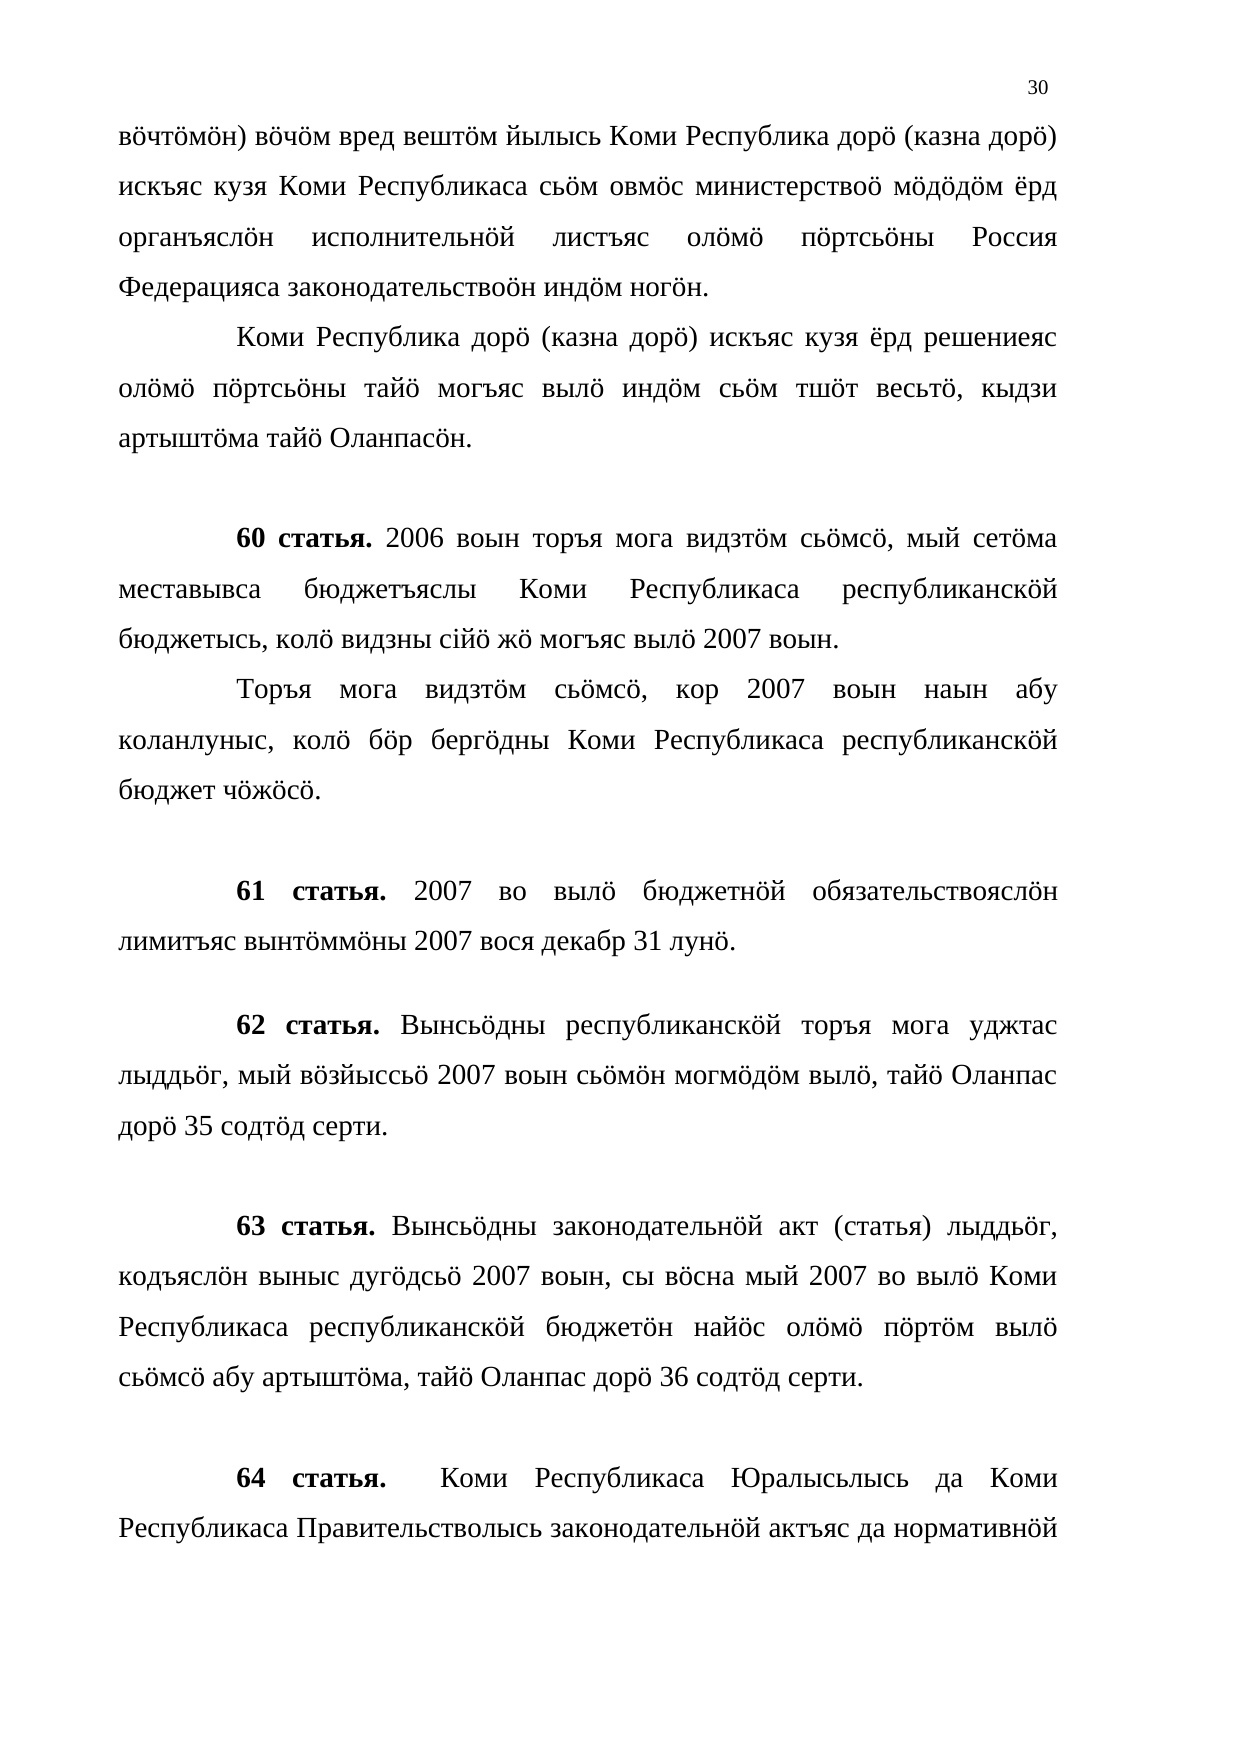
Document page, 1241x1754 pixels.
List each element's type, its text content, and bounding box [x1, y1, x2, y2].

text 64 статья. Коми Республикаса Юралысьлысь да Коми Республикаса Правительстволысь законодательнöй актъяс да нормативнöй [118, 1460, 1058, 1544]
text Торъя мога видзтöм сьöмсö, кор 2007 воын наын абу коланлуныс, колö бöр бергöдны Коми Республикаса республиканскöй бюджет чöжöсö. [118, 672, 1058, 806]
text 62 статья. Вынсьöдны республиканскöй торъя мога уджтас лыддьöг, мый вöзйыссьö 2007 воын сьöмöн могмöдöм вылö, тайö Оланпас дорö 35 содтöд серти. [118, 1007, 1058, 1141]
text 61 статья. 2007 во вылö бюджетнöй обязательствояслöн лимитъяс вынтöммöны 2007 вося декабр 31 лунö. [118, 873, 1058, 957]
text вöчтöмöн) вöчöм вред вештöм йылысь Коми Республика дорö (казна дорö) искъяс кузя Коми Республикаса сьöм овмöс министерствоö мöдöдöм ёрд органъяслöн исполнительнöй листъяс олöмö пöртсьöны Россия Федерацияса законодательствоöн индöм ногöн. [118, 118, 1058, 303]
text 63 статья. Вынсьöдны законодательнöй акт (статья) лыддьöг, кодъяслöн выныс дугöдсьö 2007 воын, сы вöсна мый 2007 во вылö Коми Республикаса республиканскöй бюджетöн найöс олöмö пöртöм вылö сьöмсö абу артыштöма, тайö Оланпас дорö 36 содтöд серти. [118, 1208, 1058, 1393]
text 60 статья. 2006 воын торъя мога видзтöм сьöмсö, мый сетöма меставывса бюджетъяслы Коми Республикаса республиканскöй бюджетысь, колö видзны сійö жö могъяс вылö 2007 воын. [118, 521, 1058, 655]
text Коми Республика дорö (казна дорö) искъяс кузя ёрд решениеяс олöмö пöртсьöны тайö могъяс вылö индöм сьöм тшöт весьтö, кыдзи артыштöма тайö Оланпасöн. [118, 319, 1058, 453]
